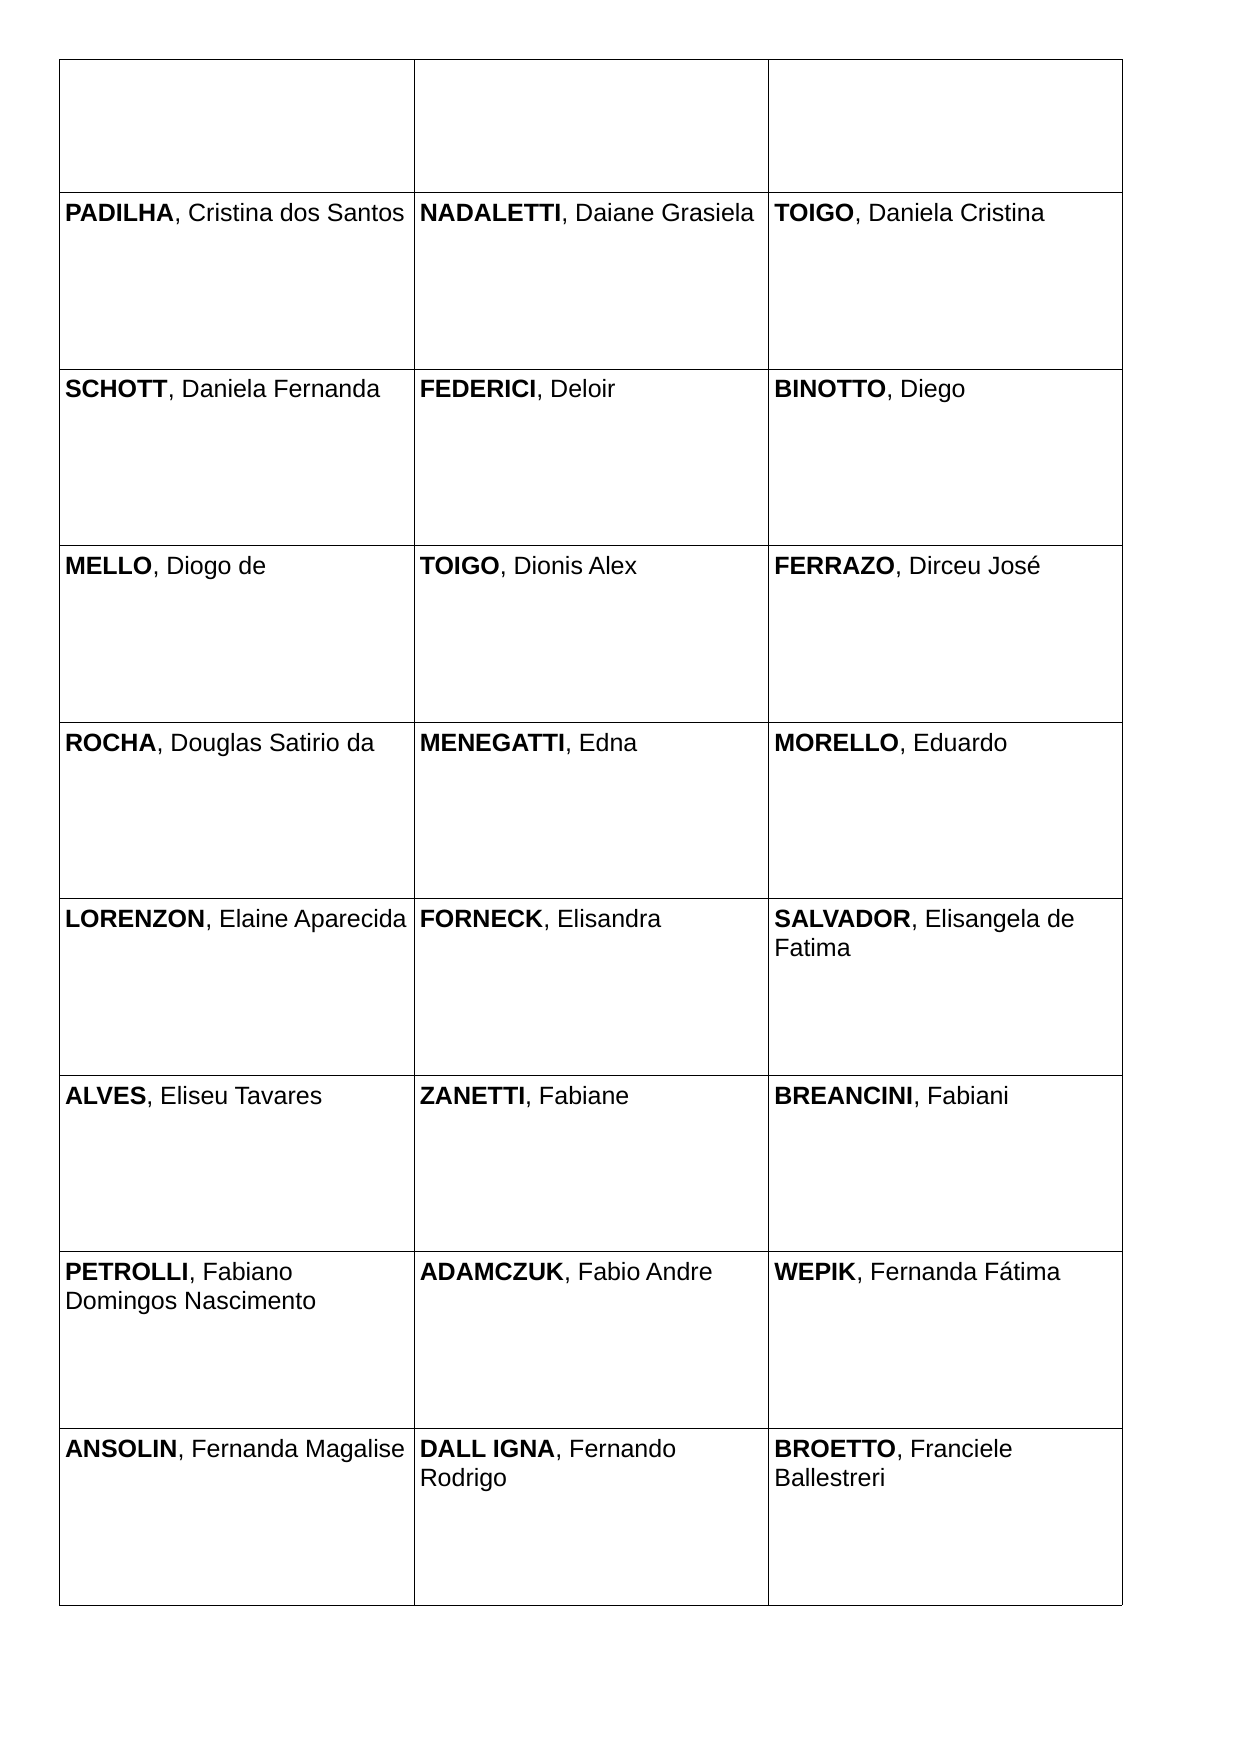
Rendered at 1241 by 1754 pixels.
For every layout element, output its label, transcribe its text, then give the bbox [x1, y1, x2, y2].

table_cell PADILHA, Cristina dos Santos [60, 193, 414, 369]
table_cell ROCHA, Douglas Satirio da [60, 723, 414, 898]
table_cell TOIGO, Dionis Alex [415, 546, 768, 722]
table_cell NADALETTI, Daiane Grasiela [415, 193, 768, 369]
table_cell ADAMCZUK, Fabio Andre [415, 1252, 768, 1428]
table_cell [415, 60, 768, 192]
table_cell LORENZON, Elaine Aparecida [60, 899, 414, 1075]
table_cell ALVES, Eliseu Tavares [60, 1076, 414, 1251]
table_cell BREANCINI, Fabiani [769, 1076, 1122, 1251]
table_cell BROETTO, Franciele Ballestreri [769, 1429, 1122, 1604]
table_cell SALVADOR, Elisangela de Fatima [769, 899, 1122, 1075]
table_cell [769, 60, 1122, 192]
table_cell TOIGO, Daniela Cristina [769, 193, 1122, 369]
table_cell FERRAZO, Dirceu José [769, 546, 1122, 722]
table_cell DALL IGNA, Fernando Rodrigo [415, 1429, 768, 1604]
table_cell PETROLLI, Fabiano Domingos Nascimento [60, 1252, 414, 1428]
table_cell FORNECK, Elisandra [415, 899, 768, 1075]
table_cell ZANETTI, Fabiane [415, 1076, 768, 1251]
table_cell MENEGATTI, Edna [415, 723, 768, 898]
table_cell MORELLO, Eduardo [769, 723, 1122, 898]
table_cell BINOTTO, Diego [769, 370, 1122, 545]
table_cell FEDERICI, Deloir [415, 370, 768, 545]
table_cell SCHOTT, Daniela Fernanda [60, 370, 414, 545]
table_cell WEPIK, Fernanda Fátima [769, 1252, 1122, 1428]
table_cell [60, 60, 414, 192]
table_cell MELLO, Diogo de [60, 546, 414, 722]
table_cell ANSOLIN, Fernanda Magalise [60, 1429, 414, 1604]
